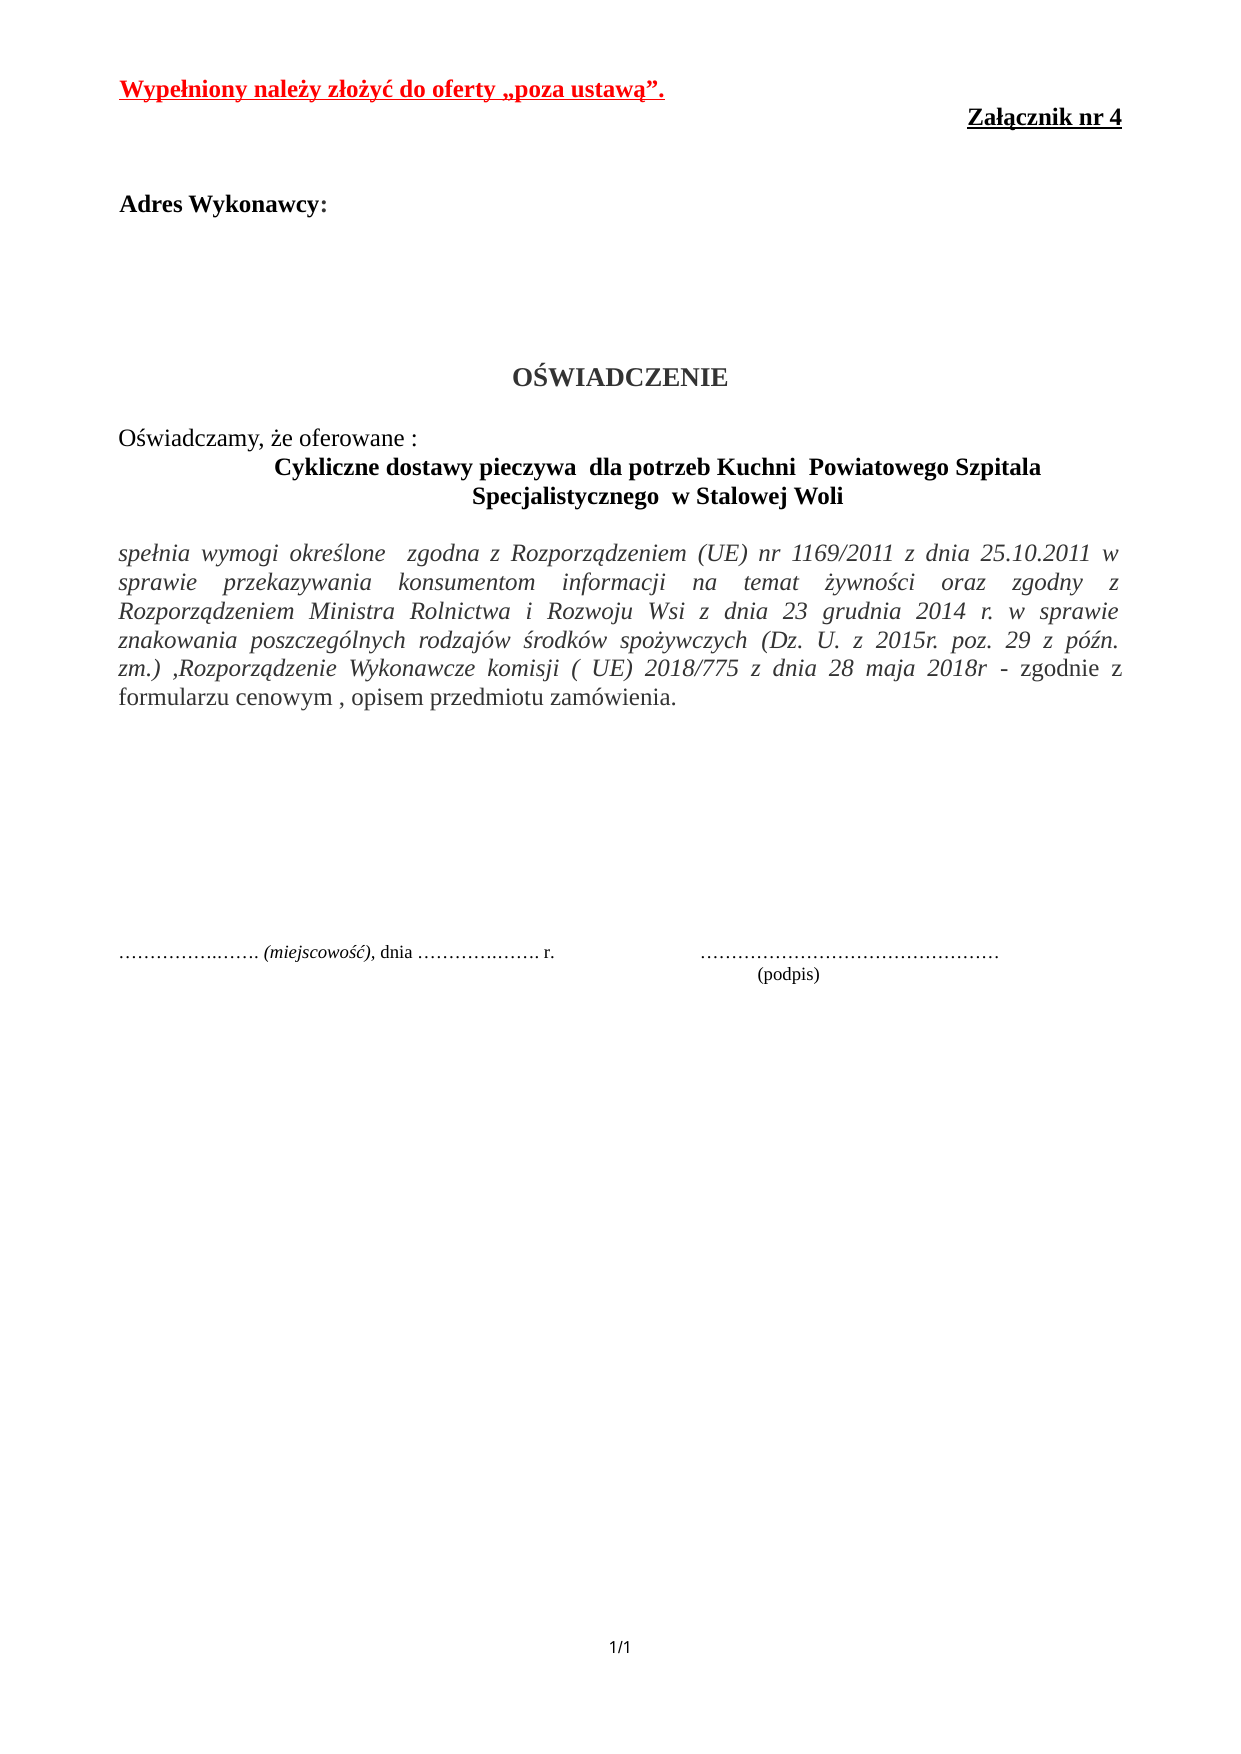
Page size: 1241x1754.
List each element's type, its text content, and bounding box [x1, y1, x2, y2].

text Wypełniony należy złożyć do oferty „poza ustawą”. [119, 74, 1122, 102]
text Adres Wykonawcy: [119, 189, 1122, 217]
list Cykliczne dostawy pieczywa dla potrzeb Kuchni Powiatowego Szpitala Specjalistycznego w Stalowej Woli [193, 452, 1122, 510]
text spełnia wymogi określone zgodna z Rozporządzeniem (UE) nr 1169/2011 z dnia 25.10.2011 w sprawie przekazywania konsumentom informacji na temat żywności oraz zgodny z Rozporządzeniem Ministra Rolnictwa i Rozwoju Wsi z dnia 23 grudnia 2014 r. w sprawie znakowania poszczególnych rodzajów środków spożywczych (Dz. U. z 2015r. poz. 29 z późn. zm.) ,Rozporządzenie Wykonawcze komisji ( UE) 2018/775 z dnia 28 maja 2018r - zgodnie z formularzu cenowym , opisem przedmiotu zamówienia. [118, 538, 1122, 711]
text OŚWIADCZENIE [118, 361, 1122, 392]
text Załącznik nr 4 [119, 102, 1122, 131]
text …………….……. (miejscowość), dnia ………….……. r. ………………………………………… [118, 941, 1122, 963]
text (podpis) [757, 963, 1122, 984]
text Oświadczamy, że oferowane : [118, 423, 1122, 452]
